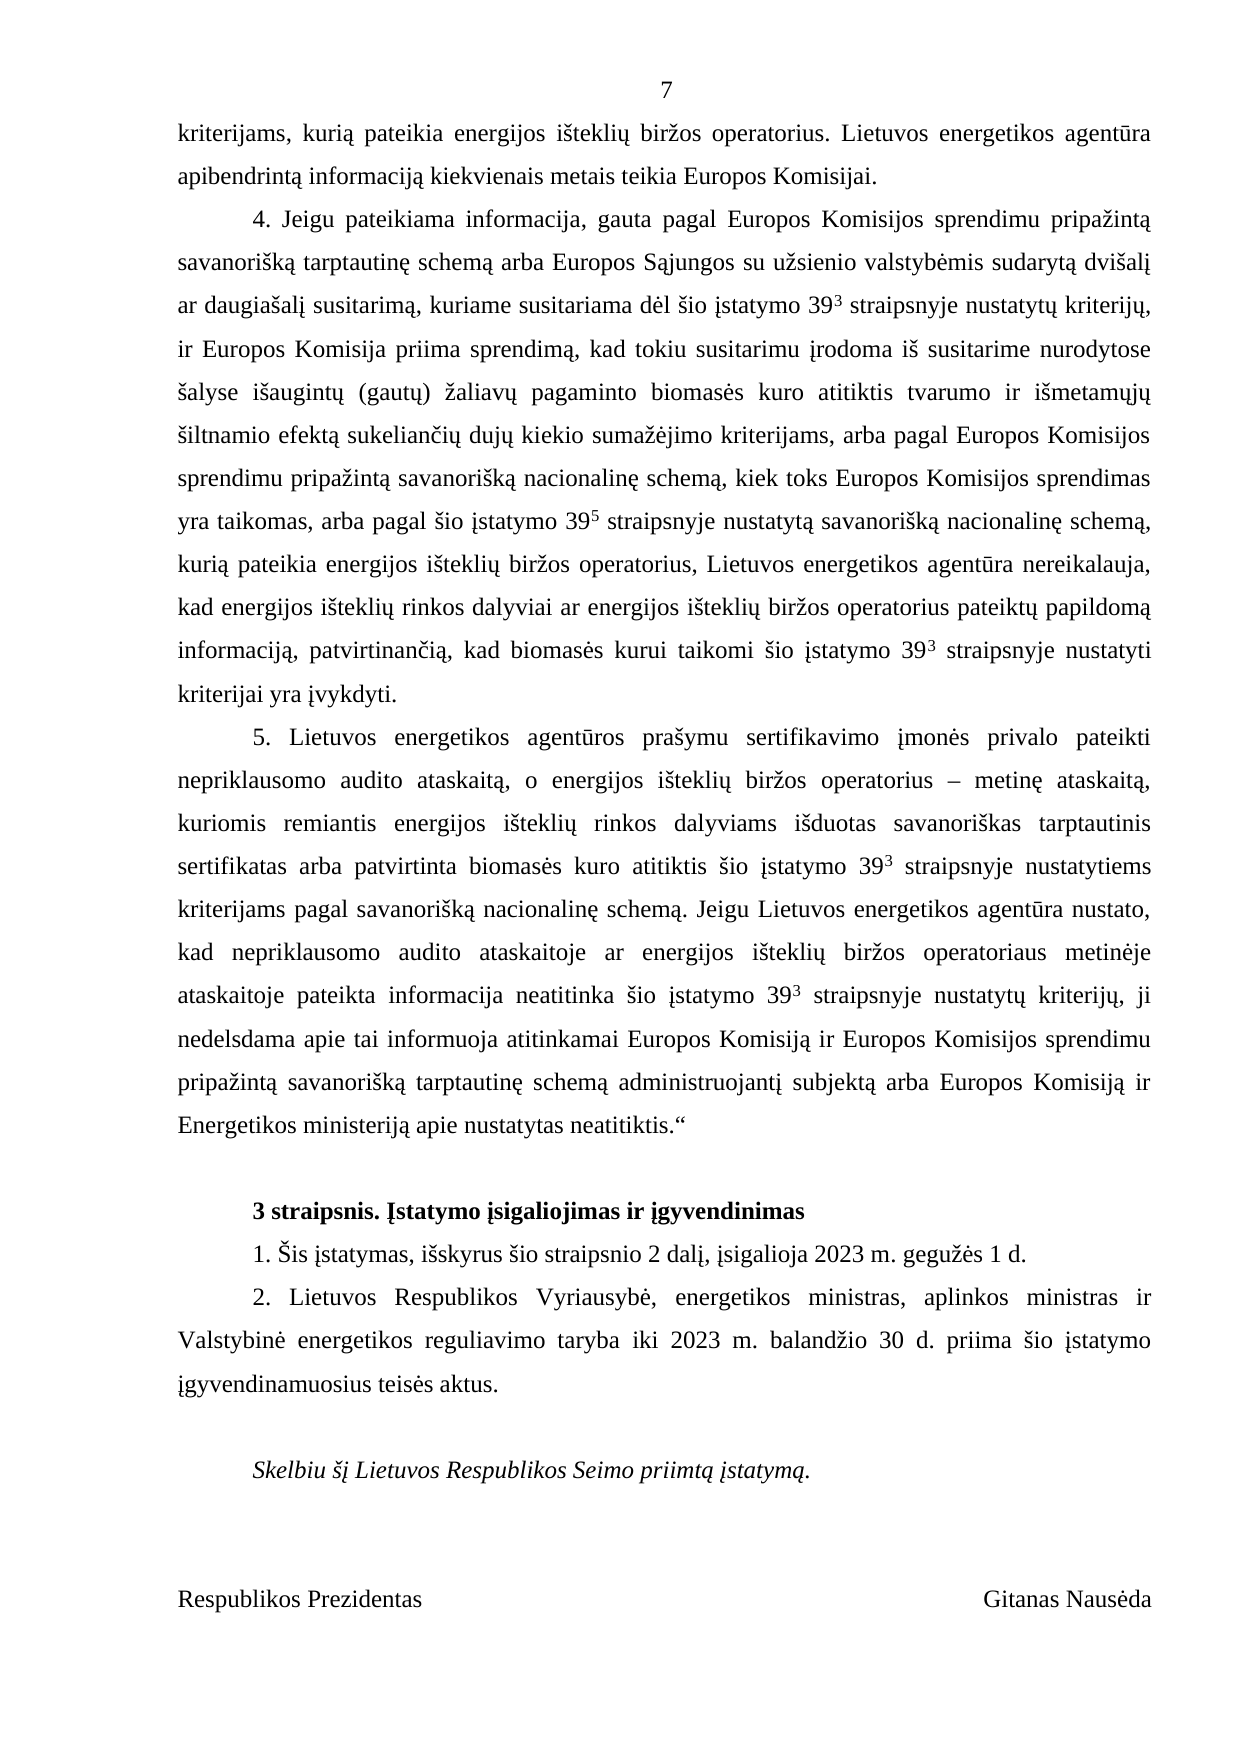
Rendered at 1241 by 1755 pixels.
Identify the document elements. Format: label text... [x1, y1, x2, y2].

text 2. Lietuvos Respublikos Vyriausybė, energetikos ministras, aplinkos ministras ir Valstybinė energetikos reguliavimo taryba iki 2023 m. balandžio 30 d. priima šio įstatymo įgyvendinamuosius teisės aktus. [177, 1282, 1152, 1397]
text 5. Lietuvos energetikos agentūros prašymu sertifikavimo įmonės privalo pateikti nepriklausomo audito ataskaitą, o energijos išteklių biržos operatorius – metinę ataskaitą, kuriomis remiantis energijos išteklių rinkos dalyviams išduotas savanoriškas tarptautinis sertifikatas arba patvirtinta biomasės kuro atitiktis šio įstatymo 393 straipsnyje nustatytiems kriterijams pagal savanorišką nacionalinę schemą. Jeigu Lietuvos energetikos agentūra nustato, kad nepriklausomo audito ataskaitoje ar energijos išteklių biržos operatoriaus metinėje ataskaitoje pateikta informacija neatitinka šio įstatymo 393 straipsnyje nustatytų kriterijų, ji nedelsdama apie tai informuoja atitinkamai Europos Komisiją ir Europos Komisijos sprendimu pripažintą savanorišką tarptautinę schemą administruojantį subjektą arba Europos Komisiją ir Energetikos ministeriją apie nustatytas neatitiktis.“ [177, 722, 1152, 1139]
text kriterijams, kurią pateikia energijos išteklių biržos operatorius. Lietuvos energetikos agentūra apibendrintą informaciją kiekvienais metais teikia Europos Komisijai. [177, 118, 1152, 190]
text 1. Šis įstatymas, išskyrus šio straipsnio 2 dalį, įsigalioja 2023 m. gegužės 1 d. [177, 1239, 1152, 1268]
text 3 straipsnis. Įstatymo įsigaliojimas ir įgyvendinimas [177, 1196, 1152, 1225]
text 4. Jeigu pateikiama informacija, gauta pagal Europos Komisijos sprendimu pripažintą savanorišką tarptautinę schemą arba Europos Sąjungos su užsienio valstybėmis sudarytą dvišalį ar daugiašalį susitarimą, kuriame susitariama dėl šio įstatymo 393 straipsnyje nustatytų kriterijų, ir Europos Komisija priima sprendimą, kad tokiu susitarimu įrodoma iš susitarime nurodytose šalyse išaugintų (gautų) žaliavų pagaminto biomasės kuro atitiktis tvarumo ir išmetamųjų šiltnamio efektą sukeliančių dujų kiekio sumažėjimo kriterijams, arba pagal Europos Komisijos sprendimu pripažintą savanorišką nacionalinę schemą, kiek toks Europos Komisijos sprendimas yra taikomas, arba pagal šio įstatymo 395 straipsnyje nustatytą savanorišką nacionalinę schemą, kurią pateikia energijos išteklių biržos operatorius, Lietuvos energetikos agentūra nereikalauja, kad energijos išteklių rinkos dalyviai ar energijos išteklių biržos operatorius pateiktų papildomą informaciją, patvirtinančią, kad biomasės kurui taikomi šio įstatymo 393 straipsnyje nustatyti kriterijai yra įvykdyti. [177, 204, 1152, 707]
text Respublikos Prezidentas Gitanas Nausėda [177, 1584, 1152, 1613]
text Skelbiu šį Lietuvos Respublikos Seimo priimtą įstatymą. [177, 1455, 1152, 1484]
